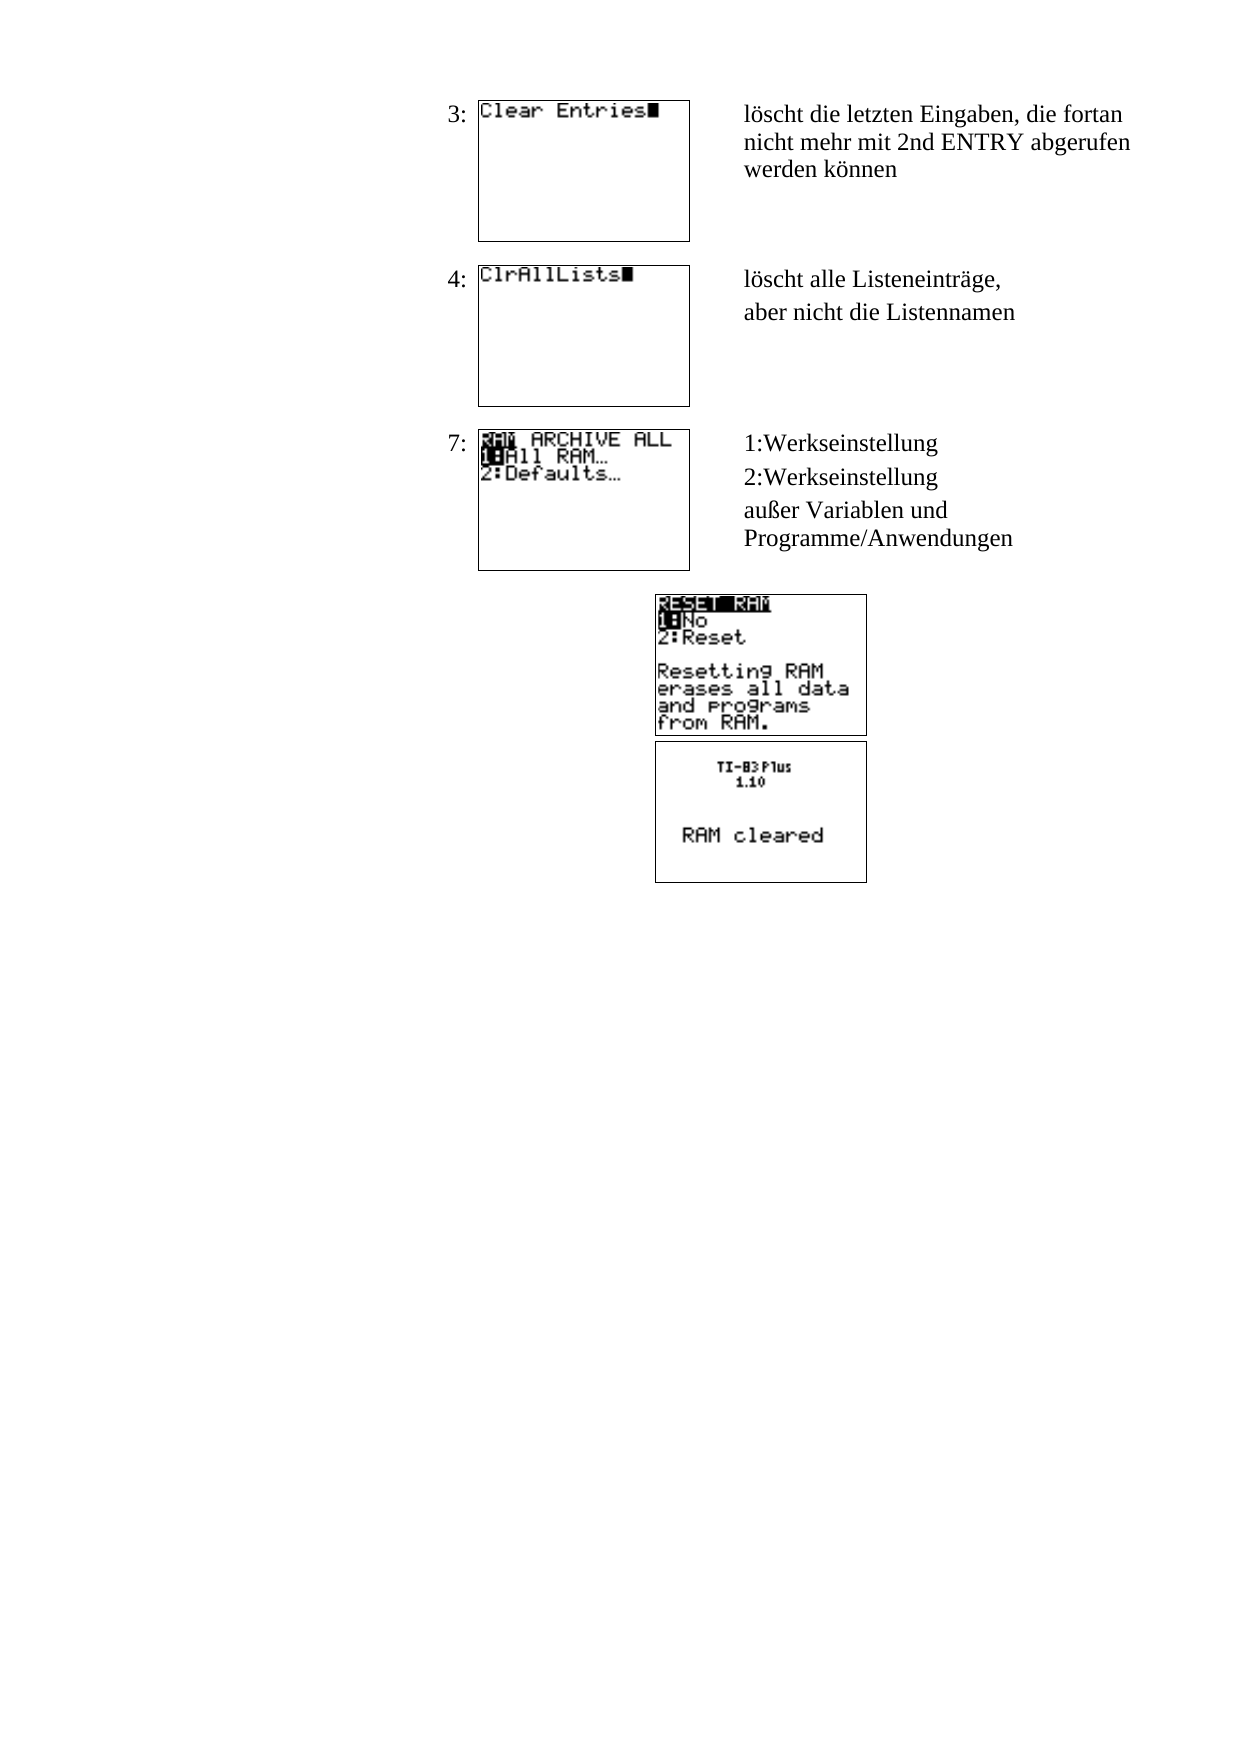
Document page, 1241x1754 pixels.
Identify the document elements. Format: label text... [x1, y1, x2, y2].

picture [481, 103, 687, 239]
table_cell [89, 89, 295, 253]
table_cell [89, 418, 295, 582]
table_cell 4: [295, 253, 472, 417]
table_cell löscht alle Listeneinträge, aber nicht die Listennamen [738, 253, 1152, 417]
table_cell 7: [295, 418, 472, 582]
table_cell [89, 253, 295, 417]
picture [658, 596, 864, 732]
table_cell [295, 582, 472, 893]
table_cell [650, 582, 1152, 893]
table_cell [472, 253, 738, 417]
picture [481, 432, 687, 568]
table_cell löscht die letzten Eingaben, die fortan nicht mehr mit 2nd ENTRY abgerufen werden können [738, 89, 1152, 253]
picture [658, 743, 864, 879]
table_cell [472, 418, 738, 582]
picture [481, 267, 687, 403]
table_cell 3: [295, 89, 472, 253]
table_cell [89, 582, 295, 893]
table_cell 1:Werkseinstellung 2:Werkseinstellung außer Variablen und Programme/Anwendungen [738, 418, 1152, 582]
table_cell [472, 89, 738, 253]
table_cell [472, 582, 649, 893]
